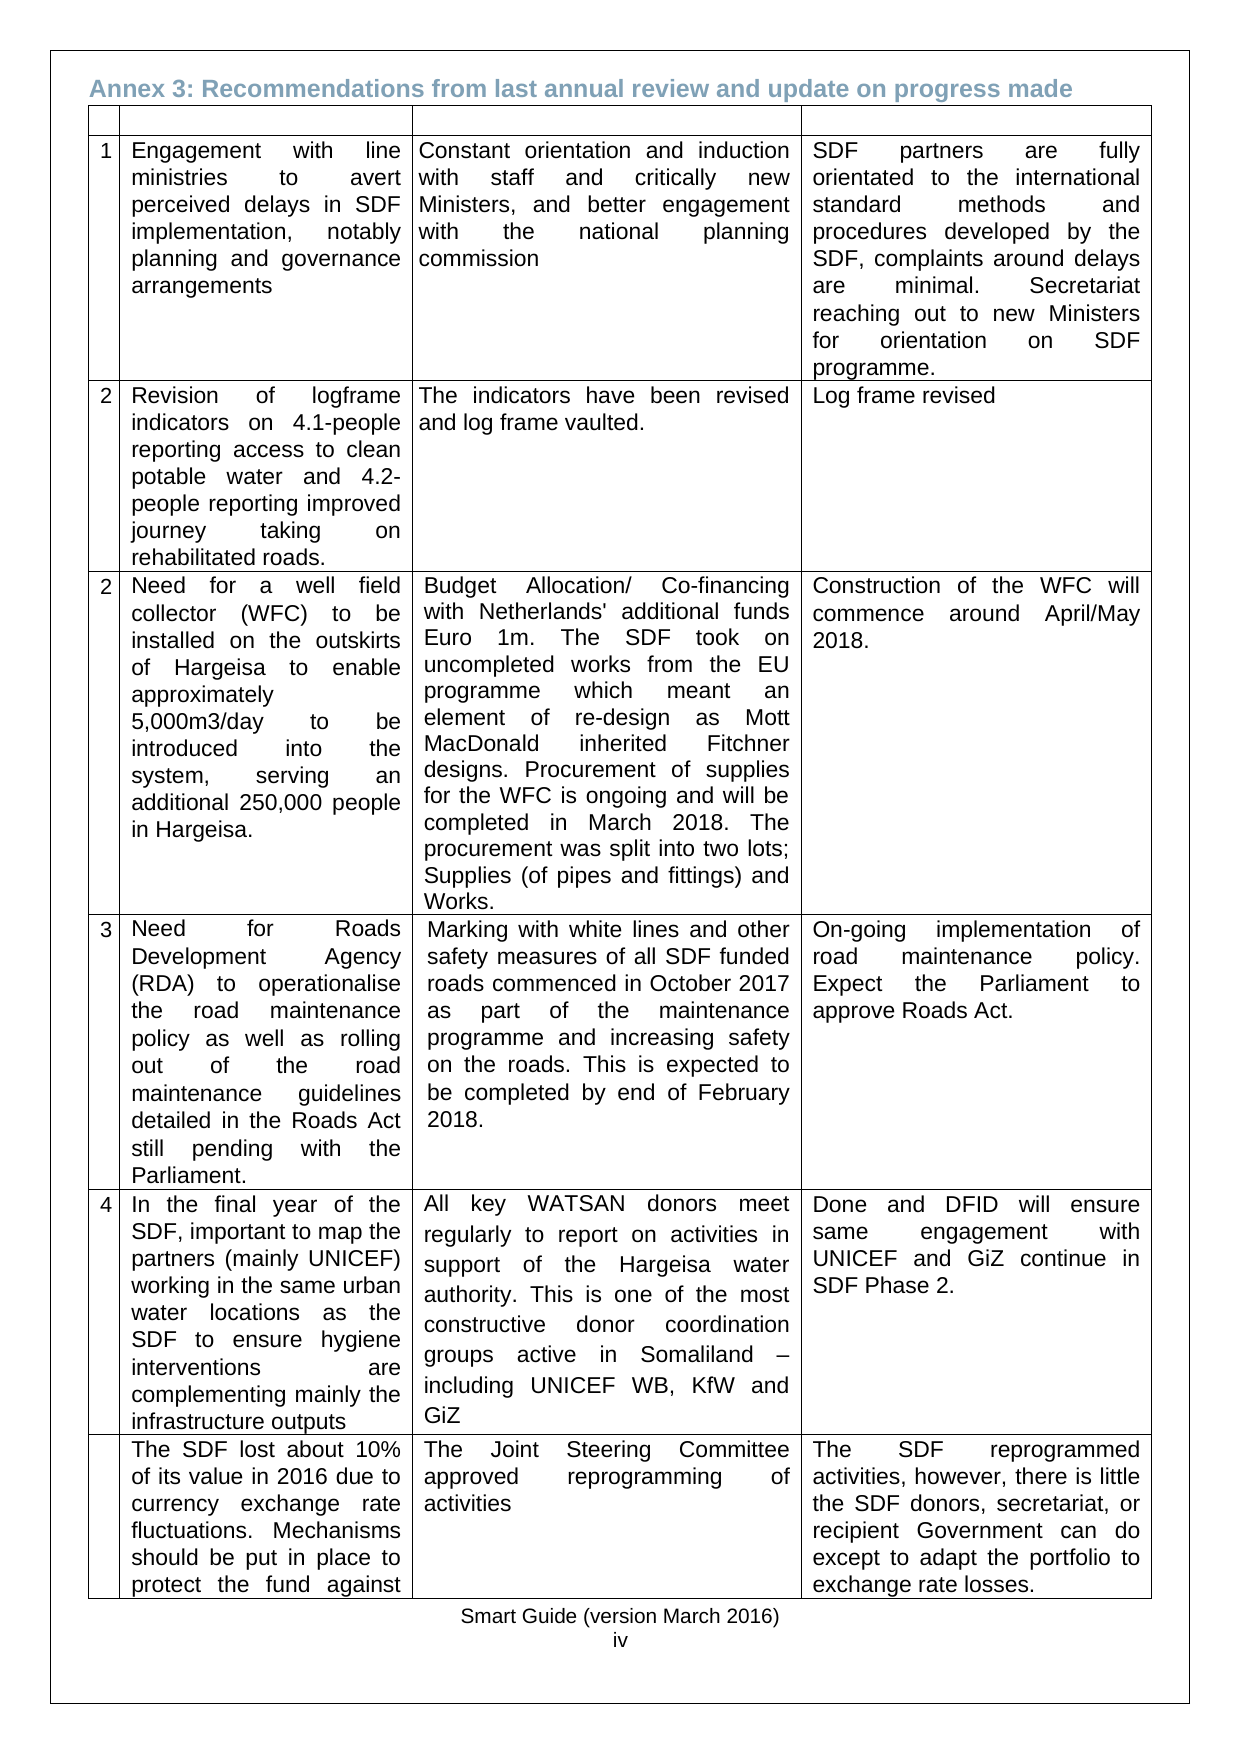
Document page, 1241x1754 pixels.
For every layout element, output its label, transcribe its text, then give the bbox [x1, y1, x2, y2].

table_cell The indicators have been revised and log frame vaulted. [413, 381, 801, 571]
table_cell [89, 1435, 119, 1598]
table_cell Constant orientation and induction with staff and critically new Ministers, and better engagement with the national planning commission [413, 136, 801, 380]
table_cell 2 [89, 572, 119, 914]
table_cell 4 [89, 1190, 119, 1434]
table_cell Revision of logframe indicators on 4.1-people reporting access to clean potable water and 4.2-people reporting improved journey taking on rehabilitated roads. [120, 381, 412, 571]
table_cell Marking with white lines and other safety measures of all SDF funded roads commenced in October 2017 as part of the maintenance programme and increasing safety on the roads. This is expected to be completed by end of February 2018. [413, 915, 801, 1189]
text Annex 3: Recommendations from last annual review and update on progress made [89, 74, 1152, 103]
table_cell All key WATSAN donors meet regularly to report on activities in support of the Hargeisa water authority. This is one of the most constructive donor coordination groups active in Somaliland – including UNICEF WB, KfW and GiZ [413, 1190, 801, 1434]
table_cell In the final year of the SDF, important to map the partners (mainly UNICEF) working in the same urban water locations as the SDF to ensure hygiene interventions are complementing mainly the infrastructure outputs [120, 1190, 412, 1434]
table_cell Engagement with line ministries to avert perceived delays in SDF implementation, notably planning and governance arrangements [120, 136, 412, 380]
table_cell Need for Roads Development Agency (RDA) to operationalise the road maintenance policy as well as rolling out of the road maintenance guidelines detailed in the Roads Act still pending with the Parliament. [120, 915, 412, 1189]
table_cell On-going implementation of road maintenance policy. Expect the Parliament to approve Roads Act. [802, 915, 1151, 1189]
table_cell Done and DFID will ensure same engagement with UNICEF and GiZ continue in SDF Phase 2. [802, 1190, 1151, 1434]
table_cell The SDF lost about 10% of its value in 2016 due to currency exchange rate fluctuations. Mechanisms should be put in place to protect the fund against [120, 1435, 412, 1598]
table_cell 2 [89, 381, 119, 571]
table_cell 1 [89, 136, 119, 380]
table_cell Log frame revised [802, 381, 1151, 571]
table_cell Construction of the WFC will commence around April/May 2018. [802, 572, 1151, 914]
table_cell Need for a well field collector (WFC) to be installed on the outskirts of Hargeisa to enable approximately 5,000m3/day to be introduced into the system, serving an additional 250,000 people in Hargeisa. [120, 572, 412, 914]
table_header Progress made [802, 106, 1151, 135]
table_header [89, 106, 119, 135]
table_cell SDF partners are fully orientated to the international standard methods and procedures developed by the SDF, complaints around delays are minimal. Secretariat reaching out to new Ministers for orientation on SDF programme. [802, 136, 1151, 380]
table_cell Budget Allocation/ Co-financing with Netherlands' additional funds Euro 1m. The SDF took on uncompleted works from the EU programme which meant an element of re-design as Mott MacDonald inherited Fitchner designs. Procurement of supplies for the WFC is ongoing and will be completed in March 2018. The procurement was split into two lots; Supplies (of pipes and fittings) and Works. [413, 572, 801, 914]
table_header Recommendations [120, 106, 412, 135]
table_cell The SDF reprogrammed activities, however, there is little the SDF donors, secretariat, or recipient Government can do except to adapt the portfolio to exchange rate losses. [802, 1435, 1151, 1598]
table_cell 3 [89, 915, 119, 1189]
table_cell The Joint Steering Committee approved reprogramming of activities [413, 1435, 801, 1598]
table_header Actions [413, 106, 801, 135]
